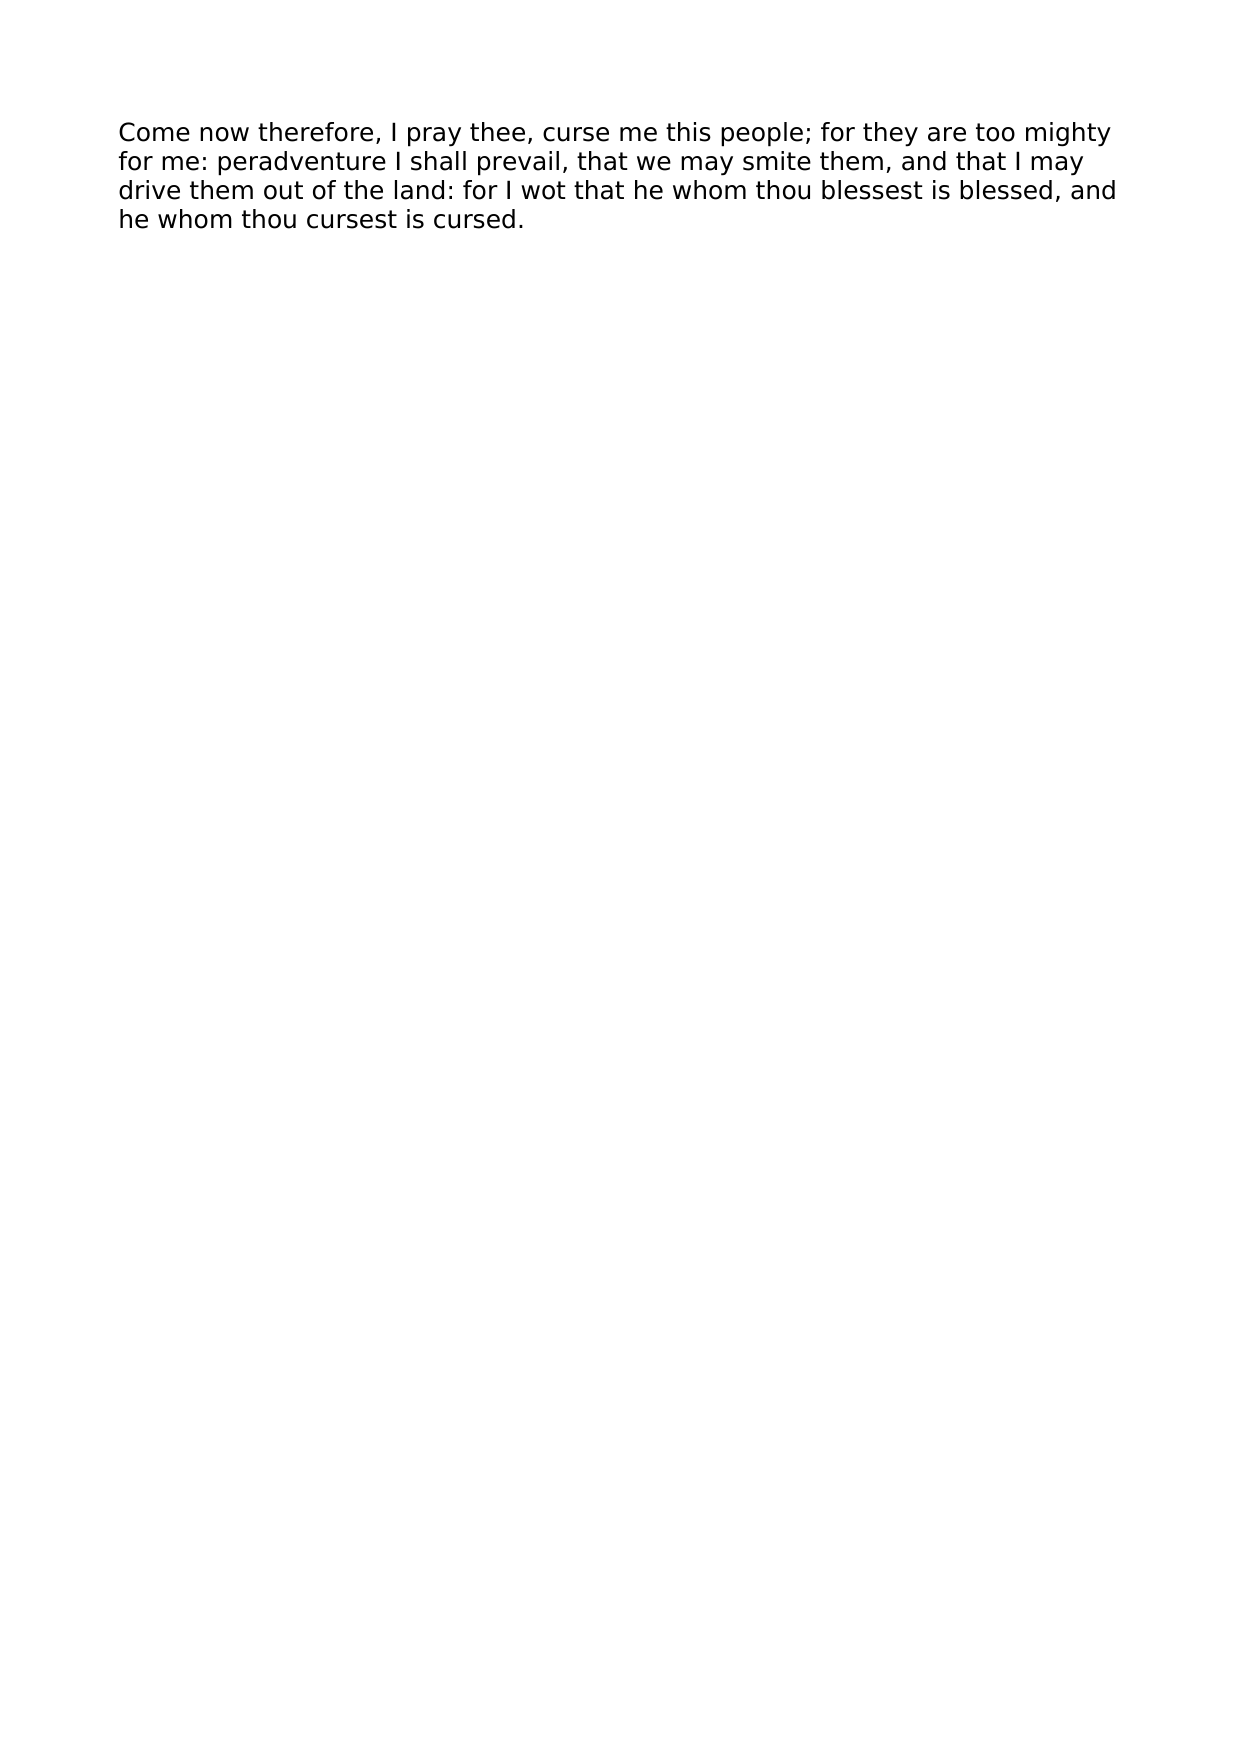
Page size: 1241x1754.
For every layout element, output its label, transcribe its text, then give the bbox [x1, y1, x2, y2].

text Come now therefore, I pray thee, curse me this people; for they are too mighty for me: peradventure I shall prevail, that we may smite them, and that I may drive them out of the land: for I wot that he whom thou blessest is blessed, and he whom thou cursest is cursed. [118, 118, 1122, 235]
